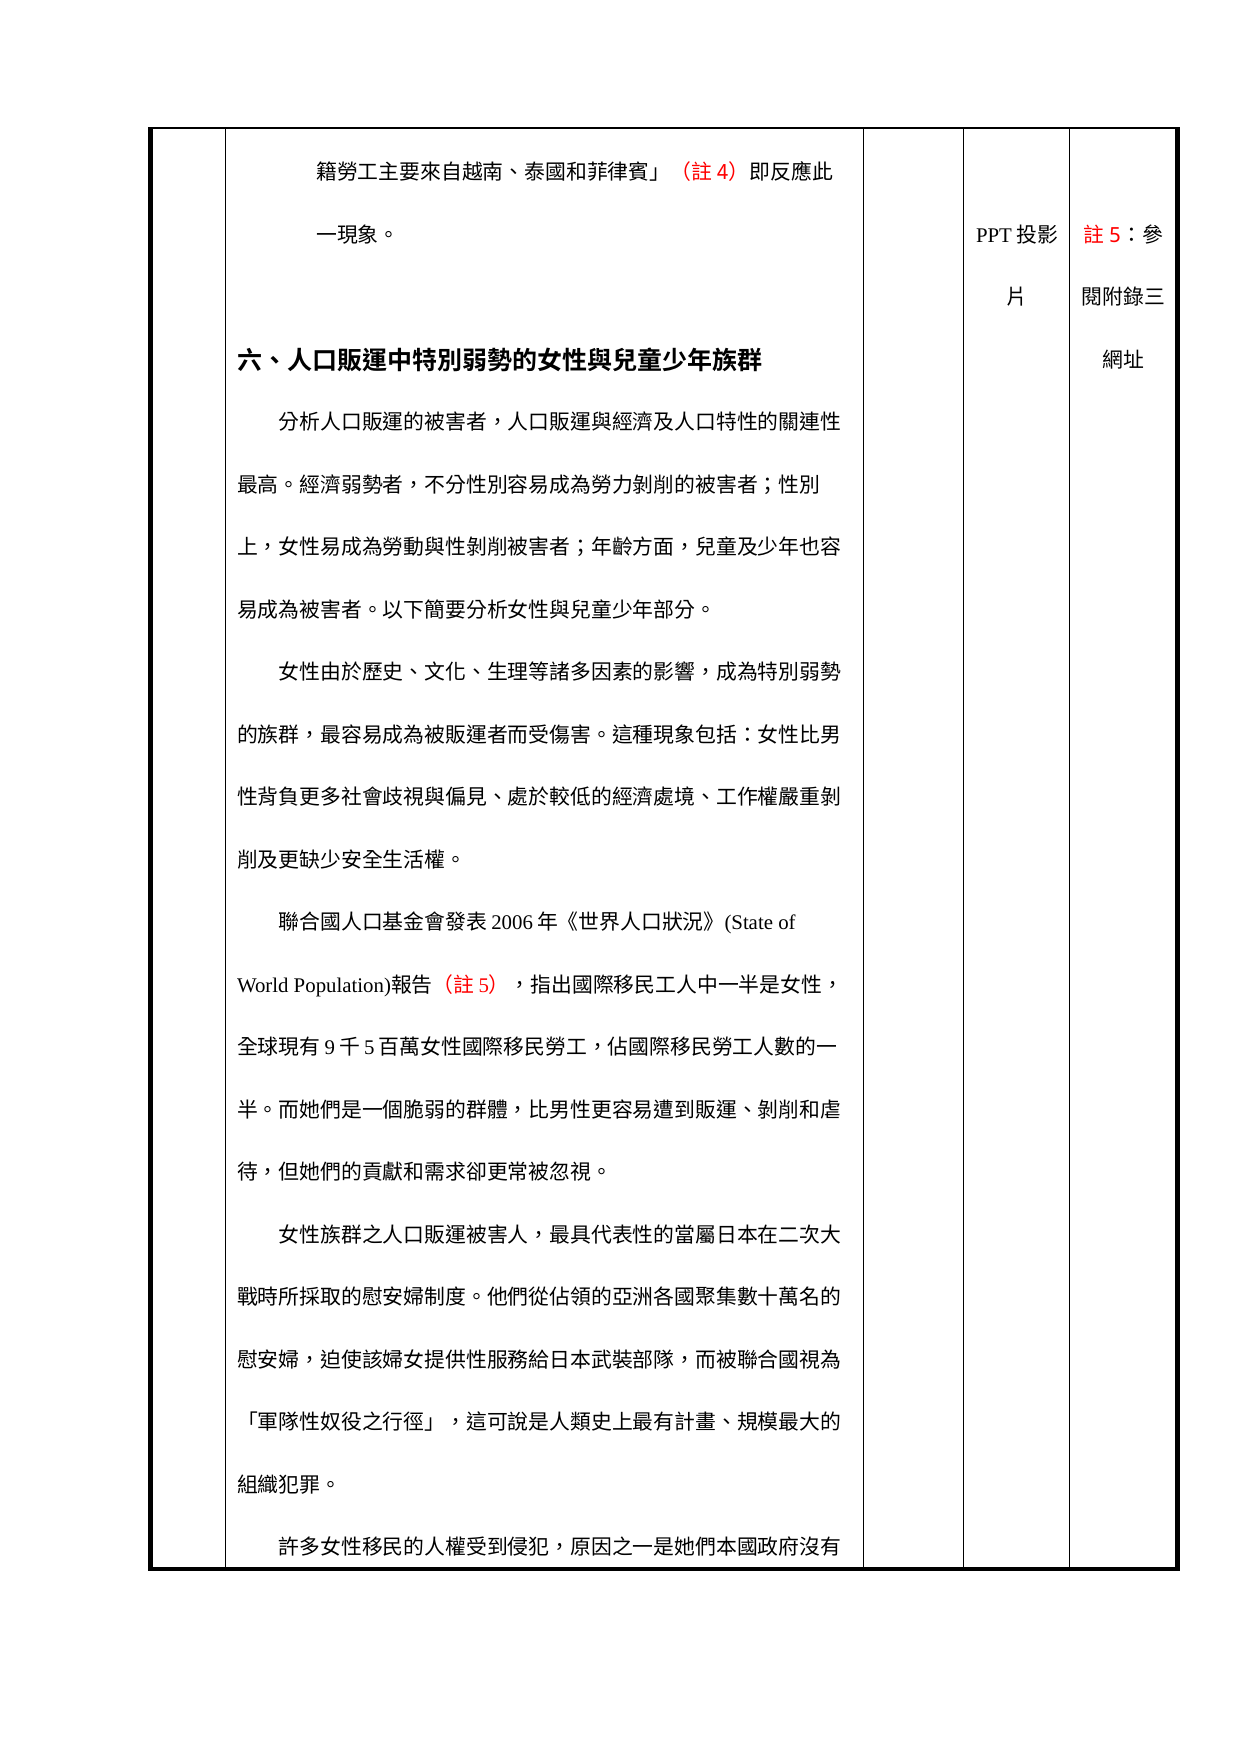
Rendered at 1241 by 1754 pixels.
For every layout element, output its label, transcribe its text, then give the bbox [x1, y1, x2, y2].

table_cell 註5：參閱附錄三網址 [1070, 129, 1175, 1567]
table_cell PPT投影片 [964, 129, 1069, 1567]
table_cell 壹、動機引起 一、影片介紹- (一) 人口販子Human Trafficking 導演：Christian Duguay 影片年份：2005 【劇情簡介】 三名東歐女孩相繼在美國境內自殺，由於屍體無法證明身分，也無親人認領，當局懷疑這些案件與國際賣淫集團的人口販賣勾當有關。 另一方面，十二歲美國女孩安妮在泰國遭人當街擄走，母親珊在焦急地與當地民間服務團體合作，查出當地有不法集團將當街擄走的女孩與貧童，當作童妓販賣給外來買春客。為了尋找愛女下落，他們到處發送傳單，希望能將身處地獄的安妮救出…。 (二) 臺灣終止童妓協會記錄片—人口販運 「人口販運」以個案呈現中國少女被人蛇集團詐騙來台「工作」，被控制賣淫的過程，並追蹤被遣返少女返鄉後的遭遇。在本片裡，導演讓被害少女個案自己講述被詐騙來台的過程，化解一般人認為她們是「偷渡犯」的刻板印象，改從「被害人」的角度來看待這些少女。而人口販運其實是國際性的人權議題，也希望那些「潛在的消費族群」，不再去「消費」這些女性，人口販運才有可能逐漸消弭。 二、圖片展示(報紙小廣告) 上圖為我國婚姻仲介業者的傳單。 三、問題提示 就展示之圖片老師提問，請同學思考如下問題。 俗諺云「生命誠可貴，愛情價更高」，跨國婚姻當事人擁有婚姻自主嗎？一個願意讓人承擔未知的婚姻風險，原因是什麼？ 媒介下的跨國婚姻，你認為有何潛在的問題？ 「保證處女、一年內跑掉賠一位」這樣的廣告內容反映何種意涵？ 四、綜合講評 導入主題「認識人口販運」，說明為何要討論此一主題。 貳、發展活動 人類的文明進化可從多方面論述，但當中最具價值指標性的當屬人權，一部文明史可說就是人權發展史。人權的基本核心在於人性尊嚴，而對人性尊嚴的殘害則是把人工具化，忽視其本身就是目的的主體性。歷史上，奴隸制度的存在就是把人工具化的最大罪惡，經過了多個世紀的努力，傳統的奴隸制度被廢除，但是一種被稱為二十一世紀的奴隸制度正以新型態出現。為捍衛人權，我們需面臨一個既古老又新穎課題，就是防制現代版的人口販運。以下先從歷史簡要回顧華工與黑奴制度，再說明新時代的人販運。 一、近代人口販運歷史簡述 人類歷史上的奴役問題可謂不絕如縷，從古代羅馬帝國起，到希臘、埃及及中國等皆有奴隸制度的存在。馬克斯分析歷史指出自原始共產社會之後，緊接而來的奴隸社會、封建社會到現代資本主義社會都因階級的不平等關係，而存在不同形式與程度的奴役問題，這種剝削都有人力販運的本質。以下簡單說明近代人口販運史。 以近代而言，自從十五世紀地理大發現以來，就一直經歷「國際化」的歷程，在今日國際化更加深而蛻變為全球化。伴隨國際化的進行，也讓人口販運更大規模的進行，以下簡述中國（輸出）及美國（輸入）為主的販運歷史。 中國的「賣豬仔」 從歷史看，資產階級致富的手段之一是利用廉價勞動力進行剝削。早在鴉片戰爭以前，外國侵略者就開始秘密掠賣華工出國。雖然1808年，英皇喬治三世宣佈禁止在英國屬地販賣奴隸，並在1833年，立法廢止奴隸制度，但當時在澳門等地還能合法以華工名義集體送到外地當苦力。隨著鴉片戰爭的失敗和不平等條約的簽訂，讓外國侵略者掠賣華工合法化後，掠賣華工變得更為盛行。當時包括英國、美國、法國、西班牙、葡萄牙等國都進行這種罪惡活動。販運者用欺騙和強迫等手段（如用藥酒把人灌醉後騙走，或在僻靜處將人強裝進麻袋劫走等），把中國沿海的農民和城市貧民販運到美洲、澳洲等地去，從事長期的強迫勞動，過著悲慘生活。 出國的勞工都會簽約及繳付一筆費用後前往海外，稱為契約華工，而俗稱則為「賣豬仔」。販賣華工在當時是厚利的生意，而販運、交易豬仔的招工館，也被稱豬仔館，澳門在十九世紀時期是豬仔販運中心。華工們立賣身契紙後，人口販子們在華工胸前烙上火印，標明販運何處，然後就把這些華工裝入運送的船隻，鎖在艙中，艙門上釘著鐵條，留個小洞。販運者為了節省運費，常常在船上裝載容量一倍以上的華工，以致他們擠在船上只能屈膝而坐，經過很長時間遠渡重洋。他們不僅吃不飽，而且狹小的艙房裡空氣惡濁，衛生環境惡劣，往往未抵目的地就生了病，得不到醫治，病了就丟到海裡，華工在中途的死亡率最高達到百分之四十五。 他們到達當地後，進行的是刻苦的體力勞動工作（即做苦力），工作量大，工時長，但薪金微薄。食宿方面十分簡陋，有時甚至要露天住宿。遭上司虐待、侮辱的事件時無處可申訴。華工雖然表面上有契約，但很多人都不能夠捱到約滿，有些人因光顧賭場或妓院而向雇主借款，以致遲遲無法完約。他們當中不少人無法返回中國，但又不被承認身份，不少人更因過勞而客死異鄉。 美國的黑奴問題 除了華工的歷史外，美國最具代表性的人口販運問題當屬出現於殖民主義時代的黑奴。 早在15世紀的50年代，葡萄牙已開始往國內輸送非洲黑奴，以補國內的勞力不足。1570年以後葡萄牙奴隸販子在他們的美洲殖民地巴西打開了奴隸販賣市場，同時，美洲地區的墾殖地對勞力的需求也日殷。17世紀的20年代，荷蘭的西印度公司成立，為了確保奴隸來源，發起戰爭征服了葡萄牙在黃金海岸沿線的所有據點，獨佔了從弗德角到尼日河河口的西非貿易，17世紀的60年代開始，每年大約有1萬5000名黑奴被賣到大西洋對岸的新殖民地。 這種非洲土著被奴隸販主強行大量運至美洲大陸，直至南北戰爭之後，販賣黑奴才被美國法律所制止。當今美國黑色人種的祖先有不少是源於此。 小故事： 領導美國取得獨立戰爭勝利的喬治•華盛頓，和一生為人的平等和宗教信仰自由呼喚而撰寫獨立宣言的傑佛遜，他們二人都是人民稱頌的偉大人物。他們是獨立、民主、自由的象徵，國家英雄，同時又是奴隸主，如華盛頓曾擁有三百多名奴隸。現代人很難把這兩面根本衝突的形象拼貼在一起，然而，這不同面的形象都是真實的。 華盛頓擔任總司令時，就感到新生的美國精神和現存的奴隸制度格格不入。當時的事情常令他心情不能平靜：「一些黑人戰士英勇戰死，依舊是奴隸之身，不能得到應有的獎勵和紀念」。在一個天氣寒冷的夜晚，隨軍黑人僕人普瑞莫斯把自己的毯子和鋪墊谷草都讓給華盛頓，自己悄悄地受凍。華盛頓半夜醒來很受感動，認為這不公平，命令他的僕人和他貼身睡在一起。這一刻，華盛頓萌生了要結束奴隸制度的思想。 華盛頓建議一律給予參加獨立戰爭的黑人自由人身份，但是議案在國會被阻擋了，反對解放黑奴的勢力相當強大。一直到華盛頓去世時，他才以遺囑的形式，釋放他全部的奴隸，並對喪失勞動力的奴隸，供給衣食養老，對未成年人，給與讀書受教育的機會。華盛頓的這一遺囑，給了美國社會一個強大的衝擊。 直到近百年之後，美國歷史上另一個偉大總統林肯，才用武力解決了華盛頓遺留下的問題。1863年，全美國宣布廢除奴隸制，解放黑奴，歷史沉澱的積垢，終於被清除了。林肯曾在談到南北戰爭造成了許多殘酷流血時說：“就算是我們對黑人的賠償吧！”從此，傑佛遜獨立宣言主張的“人生而平等”，才有了它的真實意義。 二、人口販運的意義與本質 我國的「賣豬仔」與美國的「黑奴」之傳統人口販賣問題雖已走入歷史，但是現代版的新人口販運式的奴役問題仍然存在。它被視為除了毒品販賣、非法武器交易之外，是當今世界上規模最大的犯罪活動。 人口販運的意義 根據聯合國的定義（聯合國打擊跨國有組織犯罪公約關於預防禁止和懲治販運人口特別是婦女和兒童行為的補充議定書（註1），所謂「人口販運」係指: 為剝削目的而使用暴力威脅或暴力手段，或通過其他形式的脅迫，通過誘拐、欺詐、欺騙、濫用權力或濫用脆弱境況，或通過授受酬金或利益取得對另一人有控制權的某人的同意等手段招募、運送、轉移、窩藏或接收人員。 剝削應至少包括利用他人賣淫進行剝削或其他形式的性剝削、強迫勞動或服務、奴役或類似奴役的做法、勞役或切除器官(即使此為被害人表示同意)。 只要為剝削目的而招募、運送、轉移、窩藏或接收兒童，即使並不涉及(1)項所述任何手段，也應視為人口販運。 至於我國對人口販運的定義，行政院「人口販運防制計畫」將之界定為：以買賣或質押人口、性剝削、勞力剝削或摘取器官等為目的，而以強暴、脅迫、恐嚇、監控、藥劑、催眠術、詐術、不當債務約束或其他強制方法，組織、招募、運送、轉運、藏匿、媒介、收容國內外人口或使之隱蔽之行為。 以上二者的界定並不盡相同，我們可以了解人口販運的主要意義是：（1）在目的上乃以剝削被害人以獲取利益為目的；（2）手段方面則透過暴力威脅或使用暴力，或其他形式的多種脅迫等的不同方法；（3）型態上則有性剝削、強迫勞動或服務、奴役或類似奴役、或切除器官等等的多元型態。 而二者不同之處則在於聯合國的定義較為廣泛，當中包含「濫用脆弱境況」，即若被害人係處於脆弱境況，縱使是在被害人自願之狀況下，仍然屬於「人口販運」。而我國之「防制人口販運行動計劃」，則似傾向於被害人(未滿18歲除外)必是被強暴、脅迫、欺騙等強制、非自願之狀況下，才屬於人口販運。 人口販運的本質－－侵害人權的犯罪行為 從上述的定義中，我們可以清楚的掌握人口販運的本質，就是一種對個人自由、安全、尊嚴與生命的嚴重人權侵害行為，所以聯合國在上述的「打擊跨國有組織犯罪公約關於預防禁止和懲治販運人口特別是婦女和兒童行為的補充議定書」中，要求各締約國均應採取必要的立法和其他措施，將議定書所列之故意行為規定為刑事犯罪，而包括作為共犯參與及組織或指揮他人實施上開行為者定為刑事犯罪者。 三、人口販運的型態 在人口販運、販毒與武器交易等三種危害世界最大的行為中，以人口販運最為猖獗，原因在於其可以不斷的重複買賣，而使它變成為成長速度最快的斂財管道。其型態主要有三： 性販運： 就成人而言，係指被迫的、並非經本人在自由和知情同意情況下，主動進行的賣淫、充當性奴隸或參與製作色情材料；就兒童而言，則包括賣淫、性奴役或在色情製品中利用兒童。 依美國2005年的報告（註2）指出「每年接近60至80萬的被販運者中，80%為女性與女童。」主要從事上述的活動。 勞動販運： 主要為 “強迫勞動”，係指直接或間接用武力威脅，或採用逼迫方式使任何人從事非經本人在自由和知情同意情況下從事的所有工作或服務，使其處於被奴役之狀態下，行使勞動剝削之實。 器官摘除： 非基於當事人身體健康利益之理由，而將身體器官之一部分或全部透過手術予以摘除，致損害個人身體健全的行為。 在一些國家如印度與菲律賓等，貧窮人家經常因為需錢，而在非法仲介的牽線下，用賣腎臟來換取一筆現金，而嚴重威脅當事人的身體健康（註3）。 四、人口販運的原因與途徑 （一）人口販運的原因 全球化時代，除了資金流動外，人口流動也是重要的表徵，因工作、婚嫁、求學等因素而在不同國家間流動是非常平常的事。而人口販運式的流動，歸納其原因從典型的推力與拉力之分析，說明如下： 人口流動基本上是由後進國家向先進國家流動。這些後進國家經常出現該國經濟不發達、缺乏工作機會、經濟不平等、組織與幫派犯罪相對嚴重、社會歧視女性與弱勢者、政府腐化、政府執法能力不佳、政治不穩定甚至內部有武裝衝突存在等、政府的重大計畫建設將社區連根拔除沒有安置配套措施等等；而被害者個人部分則包括有原生家庭貧窮、不識字、欠缺個人基本人權意識等多重因素，都促成當事人墜入被販運，而離鄉背井的推力。 在拉力方面，則包括受害者知覺移民目的國有較高的生活水準、移民輸入國有較高的性行業活動與需求、政府執法缺乏效能、對廉價勞力的需求，加上人蛇集團因假結婚人頭取得容易、被害者易於掌控、低風險高報酬等因素，而利用不實資訊千方百計利誘被害者，形成一股巨大的拉力。 上述的推、拉力之外，不斷進步的傳播溝通方式，再加上全球化下各國管控鬆綁的推波助瀾，人口販運遂成為新時代的國際問題。 （二）人口販運的途徑 至於販運途徑方面，人口販運的途徑包括非法偷渡，與合法管道二種。 非法偷渡 一般犯罪研究認為偷渡是由當事人同意，當事人即是行動者，因此是一種無被害者之犯罪，且一定是跨國境的活動，所以和人口販運不同。 但研究顯示，由於有些被害者欠缺對被害的認知，或迫於現實壓力，而表現出表面合意，而實則為不得不為的行為。所以，某些人口販運是用偷渡方式進入目的國，純就技術層面來看，偷渡確實經常是犯罪集團所採用的方式之一。 由於人口販運本身的違法性，讓販運者常利用一國國境安全上的漏洞採取非法偷渡的方式進入目的國，其中以海運最為普遍。這樣的雙重違法性質，使得偷渡時需要將被販運人加以藏匿於密不透風的空間，運輸過程中對被販運者造成極大風險，當面臨被查獲的可能性時，販運的人蛇集團為求自保更採取丟包的方式，將被販運者推入海中加以摧毀物證，因此才有美國發現幾十人悶死於貨櫃中及臺灣人蛇丟包造成多人死亡的案例。 以合法掩護非法 另一種販運方式，則是販運者利用因全球化下世界各國普遍致力於破除有礙全球化流動的人為障礙下，較為寬鬆的移民政策，而鑽法律漏洞以合法來掩護非法。這包括「假結婚、真賣淫」、「假觀光、真打工」、「合法招募勞工、事後不法對待」等多種管道交互運用。這種合法的方式，當事人對其工作性質不見得認識，但是約定的過程則是雙方合意，所以雖有入出境的管理，但要事先預防及事後查緝造成許多困難，而使人口販運活動猖獗。 五、人口販運的特性 依據聯合國的資料，人口販運是三種危害世界的行為中最為嚴重者，它已是成長速度最快的斂財管道。此一活動，歸納言之，約有如下特性： 風險低、投資小、獲利高：美國2005年的報告指出，全球估計每年約有60萬至80萬被販運者，人口販運的犯罪利益估計每年約有130億美金，約合新台幣4030億元。且其可以不斷的被重覆買賣，而持續獲利，故成為重大的犯罪活動。 女性為主要受害者：在上述的報告中「每年接近60至80萬的被販運者中，80%為女性與女童」。女性常因其不利的歷史文化地位（如:父權文化）與個人易受害的特性，成為犯罪者的掠取對象。 組織化多樣犯罪：依國內警政機關破獲色情行業的統計來看，以外籍配偶假結婚真賣淫的型態居多，但逐漸由過去單純由男女雙方同意假結婚，跑單幫模式，演變成人蛇集團集體人口販賣之現象。人口販運活動包括前期的組織、招募；中期之運送、收受、藏匿、收容等，這些活動都讓其犯罪型態朝向組織化，同時過程中融入洗錢、貪污受賄、毒品、偽造文書等其他犯罪。 跨國犯罪：人口販運多為跨國性之犯罪類型，各國在整個活動裡扮演了輸出國、中轉國與輸入國的不同角色，使各國都可能受不利影響，聯合國通過之打擊跨國有組織犯罪公約正凸顯此一特性。販運人口的不法所得為犯罪集團快速累積資金，更擴展了跨國犯罪組織，他們亦可能從事恐怖活動，對各國治安危害極大。所以，人口販運成為全世界必須共同面對的問題。 由低開發國家向先進國家流動：人口販運的原因之ㄧ是經濟上的貧窮與不均所引起，所以大多由貧窮國家像經濟較好的國家流動。美國之報告就指陳「來自中國和東南亞國家的婦女和女童，被…販運到臺灣，…。相當多的男女外籍勞工主要來自越南、泰國和菲律賓」（註4）即反應此一現象。 六、人口販運中特別弱勢的女性與兒童少年族群 分析人口販運的被害者，人口販運與經濟及人口特性的關連性最高。經濟弱勢者，不分性別容易成為勞力剝削的被害者；性別上，女性易成為勞動與性剝削被害者；年齡方面，兒童及少年也容易成為被害者。以下簡要分析女性與兒童少年部分。 女性由於歷史、文化、生理等諸多因素的影響，成為特別弱勢的族群，最容易成為被販運者而受傷害。這種現象包括：女性比男性背負更多社會歧視與偏見、處於較低的經濟處境、工作權嚴重剝削及更缺少安全生活權。 聯合國人口基金會發表2006年《世界人口狀況》(State of World Population)報告（註5），指出國際移民工人中一半是女性，全球現有9千5百萬女性國際移民勞工，佔國際移民勞工人數的一半。而她們是一個脆弱的群體，比男性更容易遭到販運、剝削和虐待，但她們的貢獻和需求卻更常被忽視。 女性族群之人口販運被害人，最具代表性的當屬日本在二次大戰時所採取的慰安婦制度。他們從佔領的亞洲各國聚集數十萬名的慰安婦，迫使該婦女提供性服務給日本武裝部隊，而被聯合國視為「軍隊性奴役之行徑」，這可說是人類史上最有計畫、規模最大的組織犯罪。 許多女性移民的人權受到侵犯，原因之一是她們本國政府沒有為她們出國謀生提供合法和方便的途徑，她們只好把自己的前途、甚至生命托付給人口販子，因此使人口販運成為全球三大非法貿易之一。除了被迫從事色情交易最為常見外，報告顯示，家庭幫傭是女性移民勞工從事的主要勞動。每年都有數以百萬計的女性從亞洲、拉丁美洲、加勒比海地區和非洲前往歐洲、北美、海灣國家和亞洲發達國家和地區打工。但她們工作的國家幾乎沒有專門保護她們的法律，也不允許她們組織工會。她們為了保住合法身份，不得不聽任雇主擺佈，成為事實上的奴隸。 在兒童及少年方面，最早有販嬰行為，再則有勞動與性剝削的問題。 販嬰是一個很古老的社會行為，在貧窮落後的社會，養不起小孩的父母將小孩賣掉的情形屢見不鮮。時至今日，買賣嬰兒的原因，則增加了不孕症夫妻希望有小孩，未婚少女懷孕生子不想養小孩等因素。在販嬰活動中，人成為貨物被買賣，完全貶抑人的尊嚴，且可能混淆血統，造成亂倫，造成社會危害。（註6參附錄：王精明販嬰案） 及至兒童稍長，則出現勞動與性剝削的人口販運。這類型的販運型態仍十分嚴重，依據國際移民機構的估計光是東南亞每年估計有22萬5千的婦女與兒童被販運至他國從事性剝削，另一份報告則指出落後國家及性價值觀偏差的國度裡每年約有120萬低於十八歲以下的少年被販運從事色情交易（註7）。落後國家中普遍因經濟問題而存在童工剝削問題；性文化偏差國家則出現嚴重雛妓問題，一些嫖客偏好未成年少年，而造成對弱勢少女的性剝削。兒童及少年的剝削問題特別值得重視，一則兒童欠缺被剝削意識，且抵抗能力弱而無從抵抗，最易成為被害者；二則因為其生理、心理發育不成熟，故對當事人的身心傷害特別大且深遠。兒童販運嚴重危害聯合國所推動的「兒童權利公約」與「世界人權宣言」對兒童權利的保障。 有鑑於女性與兒童的脆弱性，聯合國的議定書中才特別補充制定「打擊跨國有組織犯罪公約關於預防禁止和懲治販運人口特別是婦女和兒童行為的補充議定書」。 七、人口販運對個人、社會及國際視聽的影響性 在聯合國及美國的販運人口問題報告中提到，人口販運對被害者和社會都會造成巨大的損害，包括侵犯人權、加劇社會解體、助長有組織的犯罪、剝奪國家人力資本、阻礙經濟發展、危害公共衛生、瓦解政府權威等。以下分別簡述之。 對個人的危害 剝奪人權及自由 當代憲政民主的價值體系中，人權保障是根本，而人性尊嚴則位居於核心，因此人性尊嚴與人權保障便構成當代憲法構造的基礎原則與本質理念。法律規範的制定與遵守，主要在於保障個體的基本權利，眾所周知的基本權利包括生命權、財產權與自由權，保護這些權利不受侵犯，乃為彰顯人性應有的尊嚴，進而實現「人之所以為人」的理想，這是國家的基本地位與功能，也是近代自由主義的傳統。 人性尊嚴的本質概念是「人本身就是目的」，每一個人都是自主、自決的獨立個體，都是具體存在並且具有意義的生命。每個人均有權利維護自己的尊嚴。因此，個人或國家不能為了成就特定人的目的，而將任何人當成達成目的的手段，人尤其不能被貶抑為單純僅受支配的客體，而在根本上損及其做為一個人的主體性，包括了他的自主、自決及自治權力。 聯合國世界人權宣言中第三、四、五條明白指陳:「人人有權享受生命、自由與人身安全。」；「任何人不得使為奴隸或奴役；一切形式的奴隸制度和奴隸現實，均應予以禁止。」及「任何人不得加以酷刑，或施以殘忍的、不人道的或侮辱性的待遇或刑罰。」（註8）而人口販運就是對這基本人權的最根本的危害。 被害者遭受身體、精神之折磨與摧殘 當前人口販運最主要存在於跨國間，販運過程的每個階段都可能構成對身體、性和心理的虐待及暴力行為、剝奪權利和折磨、強迫使用藥物、經濟剝削、惡劣的工作環境。人口販運和其他的暴力犯罪不同，受害者通常會反覆造成長時間的心理創傷。受害者由於語言的隔閡和資源的有限，以致往往求助無門、舉證困難，又不諳當地的法律、缺乏社會庇護與司法救濟管道，因此在無法立即解決與彌補的情況下，造成包括身體與精神心理的多重傷害，研究指出受害者常會出現受創傷後徵候群，包括焦慮、無助、抑鬱、懷有敵意及具侵略性等，讓其不易復歸正常的社會生活。 其中，特別是婦女兒童，尤其容易遭受健康問題，比其他群體更容易罹患傳染病和非傳染病及精神衛生問題，聯合國所從事之一些局限範圍的調查和比較流行病學研究顯示，在移民中出現負面衛生後果的頻率高於東道國人民。 除了具體的健康受損外，被害人還面對自尊遭踐踏、人格被貶抑，甚至包括社會烙印所帶來的家庭蒙羞等，而且被販運的經歷更造成其再次被販運的可能性大增，其影響至深且劇，甚至讓受害者一生都難復原。 對社會的危害 構成全國性的健康威脅 在全球化的過程當中，無可避免地，傳染病的全球化也成了不可避免的另一種宿命。細菌、病毒、病媒昆蟲的跨國流動也是全球化的偶然又必然副產品。最近幾年相繼發生的SARS、禽流感、登革熱、愛滋病等都是典型的例子。根據世界銀行提供的資料，1990年死於傳染病的全球死亡人數達1669萬，占總體死亡人數的34.4%，而死於戰爭的人數僅為32萬，占0.64%。死於傳染病的人數是死於戰爭人數的50多倍。在人口販運的過程中，若採用非法的管道，將讓檢疫安全無法實施，這種漏洞可能助長疾病傳播，讓輸入國無法有效杜絕疾病的傳播，而危及一國人民的健康。 造成跨國犯罪猖獗並危及本國治安 人口販運的型態是國際間的犯罪活動，影響一國的國際觀瞻，並因其特性也將帶動其他犯罪活動，包括洗錢、偽造證件、偷渡等，對一國之國境安全與社會、金融秩序危害甚深，這種有組織且多樣化的犯罪，讓政府和法治都受到削弱。 造成社會解體 人口販運的利益常使這種活動在弱勢的社區中生根，早期臺灣的貧窮社區與原住民部落的雛妓問題，現在的菲律賓、印度集體賣器官村莊，都說明了這種特性。在這樣反覆持續的摧殘下，更造成家庭破碎，不管被賣或躲避被賣，都讓家庭結構被破壞，成員流離失所，孩子無法在正常的家庭環境中成長，而造成社會解體。 造成資源配置錯誤、浪費人力資源 人口販運造成人力資源損失和稅收減少，剝奪了移民者及其家庭、政府或其他潛在的合法雇主本應享有的移民帶來的資金收益。再者，政府為了防制人口販運，其所投入之防販運的資源價值、受害者的支持待遇及拘押起訴販運者，都造成一國經濟的重大損失。 對國家的危害 全球化的時代，任何一個國家無法自外於國際社會，國與國間產生密切的利害依存關係，所以區域政治與國際政治的影響越來越大。當一個國家涉入人口販運的活動時，不管為輸出國、中繼國或輸入國，都可能成為危害世界的麻煩製造者，當然不受國際歡迎，更遑論從國際社會所揭櫫的高層次人權保護理念，涉入人口販運國，將為國際社會所責難。 美國是當今致力於防制人口販運的國家，對人口販運的評比標準分為三級，第一級為完全符合標準，第二級又分為二種等級，二之一級是未完全符合標準卻力圖改善，二之二級(二級觀察)為未完全符合標準仍需努力改善，第三級則是完全未符合標準。 臺灣在美國人口販運的人權評比上，過去為第一級的先進國家，但2005年時被列為第二級，2006年則被降為二級觀察名單（註9）。美方點名臺灣應盡快提出防制人口販運行動計畫和法案，否則臺灣再被降至最後一級，屆時將成為落後國家，而成為國際注意的焦點。上述的評比嚴重衝擊臺灣形象，對我國利益即造成危害。 我國目前標榜人權立國，總統府在擬定人權基本法草案說明中指出：「保障人權是世界潮流，也是國家民主化之指標，更是國際社會關切之重點。我國為國際社會重要成員，現雖非聯合國會員國，但遵守國際義務，努力實踐國際社會責任，以期達成世界和平與正義之宗旨，並無不同」，因此「提昇我國的人權標準，促進人權發展，重新融入國際人權體系，自應順應世界人權之潮流…，有效保障人權」。此是為宣示我人權立國的崇高精神。 臺灣非聯合國成員，但仍然受到國際社會以同等標準的檢視。然而，從前年的高雄捷運泰勞暴動開始，臺灣屢次受到人權降等的抨擊，關鍵點就在我們被認定對外籍勞工或外籍配偶有強迫勞動之嫌。另外，我國在外籍配偶仲介上有許多負面新聞受到國際傳媒矚目，例如：在e-Bay網站拍賣越南配偶、在澎湖馬公天后宮前展示越南女子供人挑選、與國人集體赴越南挑選配偶等消息，均在國際間引起極大關注，對臺灣的形象產生極負面的影響。而讓美國務院將臺灣降到第二級觀察名單，衝擊臺灣人權立國的形象。 圖1：全球人口販運輸出與目的圖 圖1顯示我國為人口販運輸出區，上述現象對標榜人權立國的我國而言，實在嚴重打擊我國的國際地位與形象。我國當前國際外交因諸多因素而限於困境，如果不能呼應國際有關人權、人道等主流價值趨向，將不利於我拓展外交取得國際的信賴與支持，一旦被污名化更將招致報復與制裁，而危及國家利益。我國過去曾因智慧財產權，被美國列入「三○一法案」名單，且採取具體的制裁報復行動，一度牽累到國內廠商出口貨品。 如今，人口販運問題被美方列為觀察名單，雖然目前沒有提出制裁報復的方案，可是，美國國務院的這項報告已送交在台協會、移民局等國土安全部門，國人赴美就業、求學或移民，可能將面臨嚴格審查的把關，入境美國也可能會在查驗證照時遭到「疑慮」，甚至「歧視」的不平等待遇。 人口販運除了對外影響一國的國際觀瞻外，對內則易腐蝕政府權威。前面談過人口販運是一種組織性的多樣化犯罪，也是跨國性犯罪的型態。這種類型的犯罪直接衝擊了政府統治權力的有效性，包括賄賂政府與司法官員、偽造文書、洗錢等活動，不僅腐蝕政府權威和法治精神，更嚴重削弱政府的有效統治。 對全世界的危害 販運人口的犯罪形式不僅威脅一國的統治管轄權，也衝擊到國際社會，包括影響國際間的金融秩序、經濟和社會系統等，在多重的領域中產生錯綜複雜的負面影響。另外，一些諸如環境、安全、健康及人權侵害等不易量化的危害，都威脅到全世界穩定、繁榮的社會與合法經濟發展，不利協調政治利益和人權義務，並且與販運連帶的犯罪廣泛的相互影響，對於全球和平、安全與穩定造成日益嚴重的威脅。 由此可知，販運人口給個人以及政治、經濟和社會系統造成影響和成本，據聯合國統計全世界有130多個國家受到此種犯罪的影響，所以它成為全球化下各國共同面臨的課題。 參、課後家庭作業： 看電影學知識 （1）玩命快遞 The Transporter （2）永遠的莉莉亞 Lilya 4-ever （3）人口販子 Human Trafficking 就上述電影擇一，利用假日觀賞之後，寫下個人心得。 請同學上網（例如勵馨基金會、臺灣終止童妓協會）或找尋最近的報紙、電視新聞上有關人口販運的相關新聞，分析觀察臺灣當前所面臨的人口販運問題。(作為下一節「防制人口販運」的準備) [226, 129, 863, 1567]
table_cell [153, 129, 225, 1567]
table_cell [864, 129, 963, 1567]
